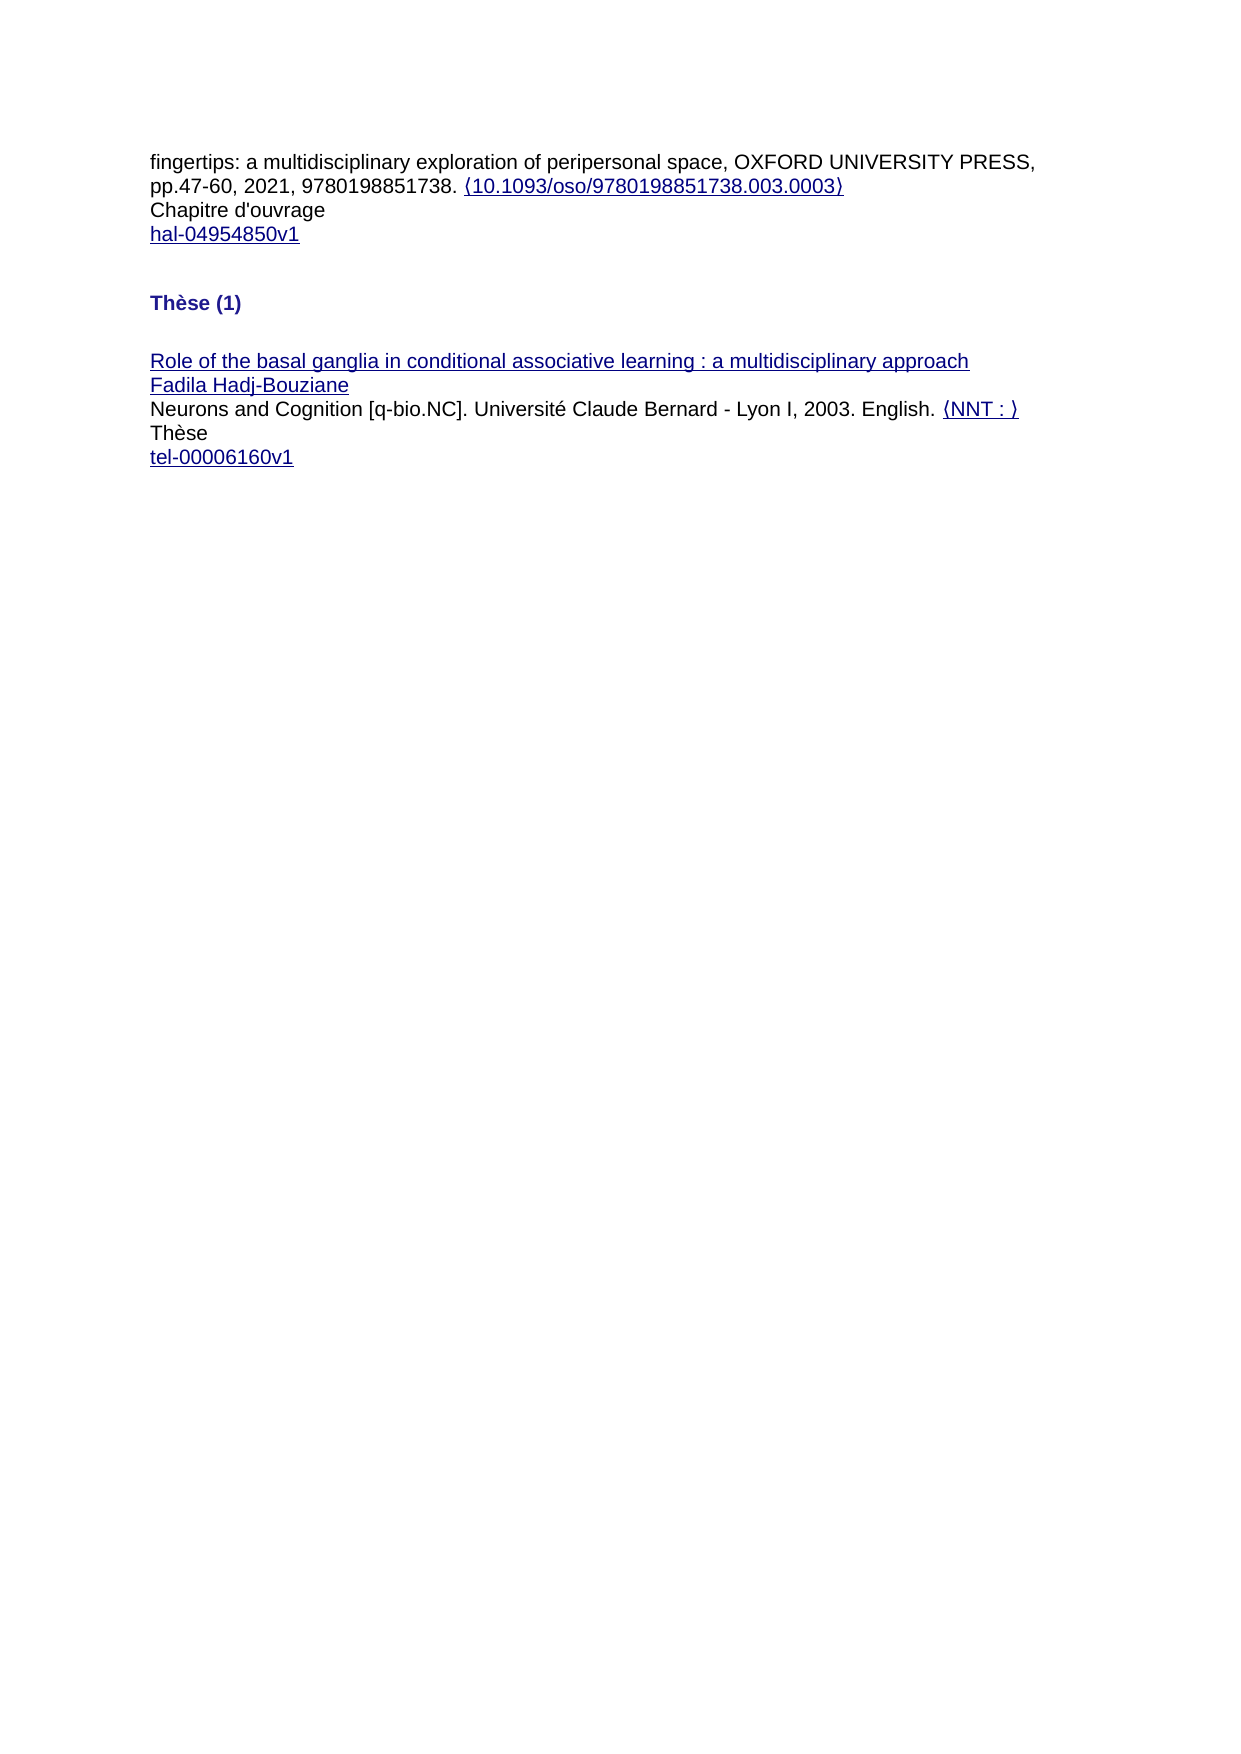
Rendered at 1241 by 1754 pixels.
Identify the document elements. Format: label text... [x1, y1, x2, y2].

subtitle Thèse (1) [150, 291, 1090, 314]
table_header Close is better: visual perception in peripersonal space. In: The Peripersonal Space Elvio Blini,Claudio Brozzoli,Alessandro Farnè,Fadila Hadj-Bouziane Frédérique de Vignemont; Andrea Serino; Hong Yu Wong; Alessandro Farnè. The world at our fingertips: a multidisciplinary exploration of peripersonal space, OXFORD UNIVERSITY PRESS, pp.47-60, 2021, 9780198851738. ⟨10.1093/oso/9780198851738.003.0003⟩ Chapitre d'ouvrage hal-04954850v1 [150, 150, 1090, 246]
table_header Role of the basal ganglia in conditional associative learning : a multidisciplinary approach Fadila Hadj-Bouziane Neurons and Cognition [q-bio.NC]. Université Claude Bernard - Lyon I, 2003. English. ⟨NNT : ⟩ Thèse tel-00006160v1 [150, 349, 1090, 469]
